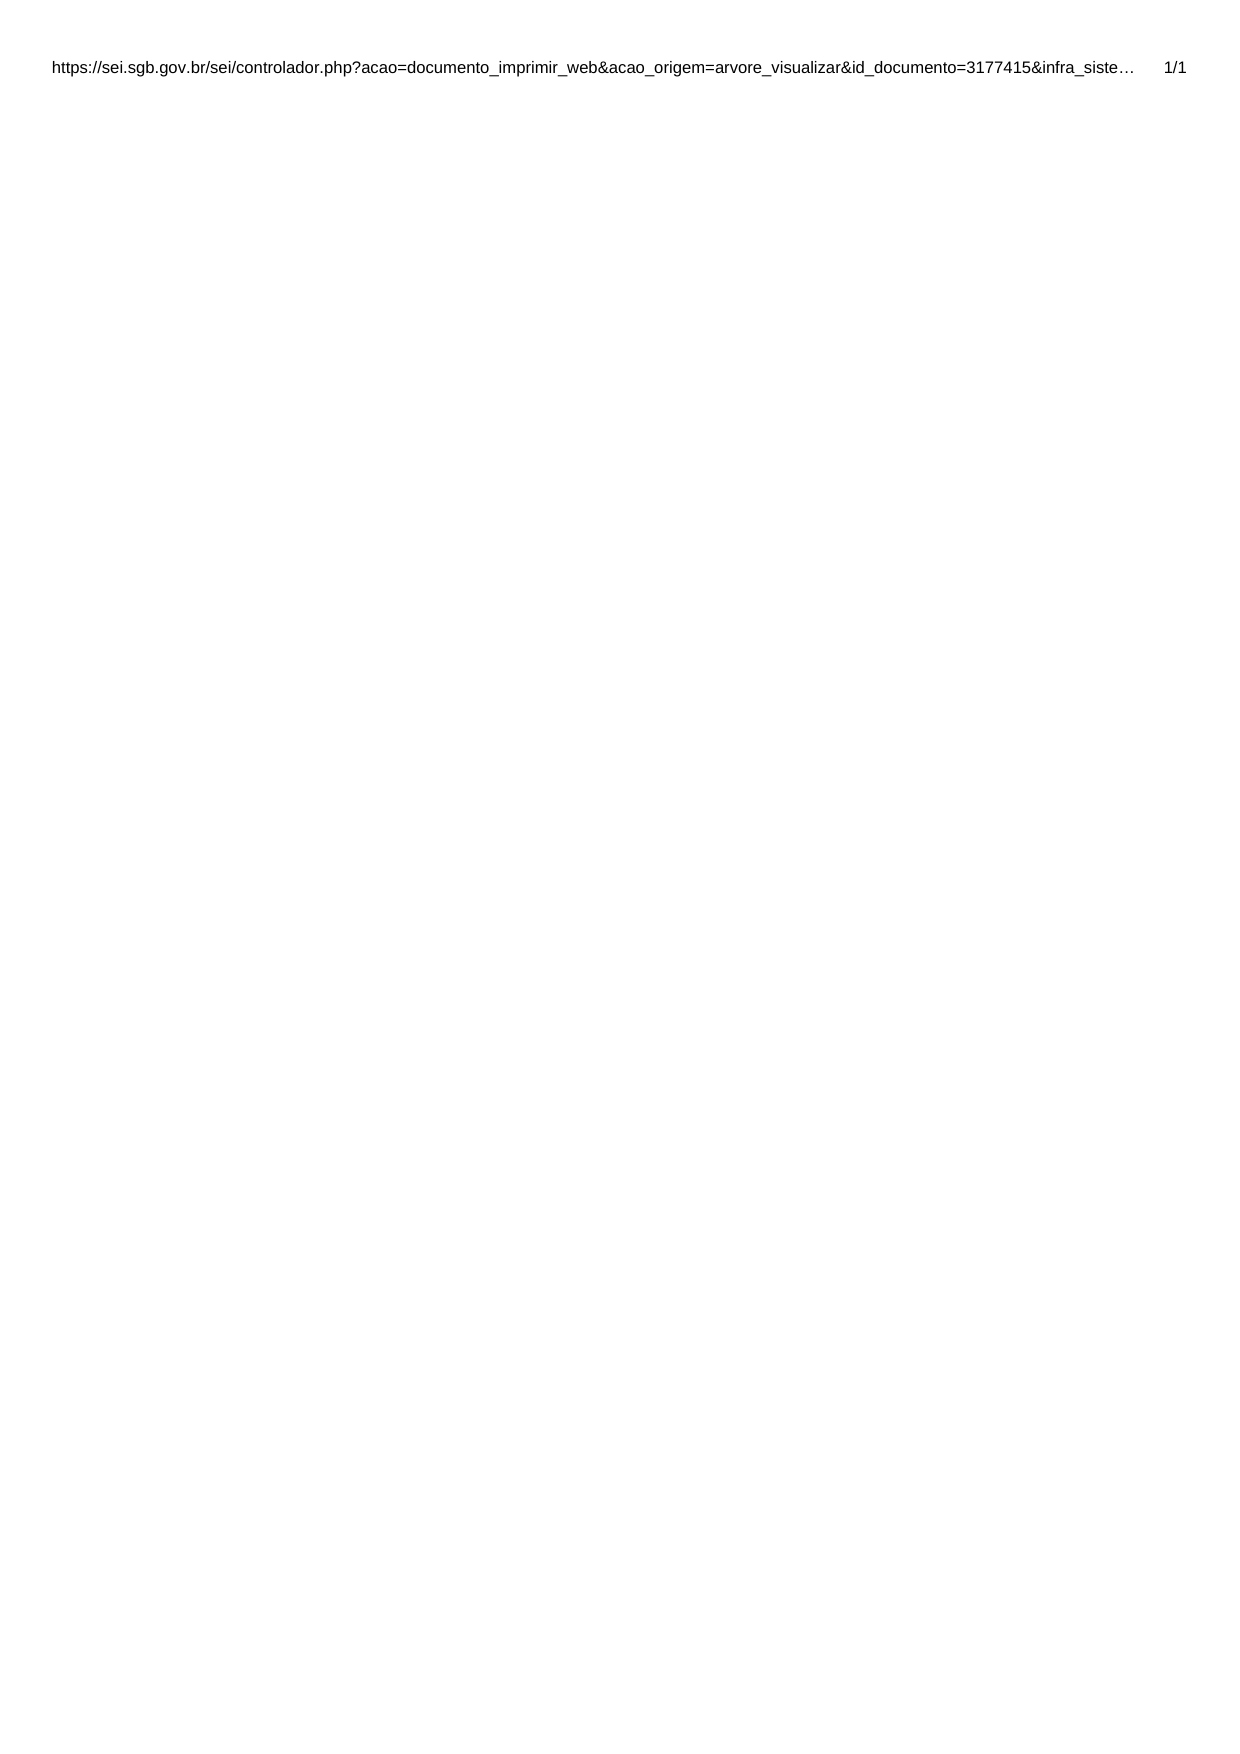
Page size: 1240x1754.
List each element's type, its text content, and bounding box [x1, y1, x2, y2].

text https://sei.sgb.gov.br/sei/controlador.php?acao=documento_imprimir_web&acao_origem=arvore_visualizar&id_documento=3177415&infra_siste… 1/1 [52, 58, 1187, 77]
